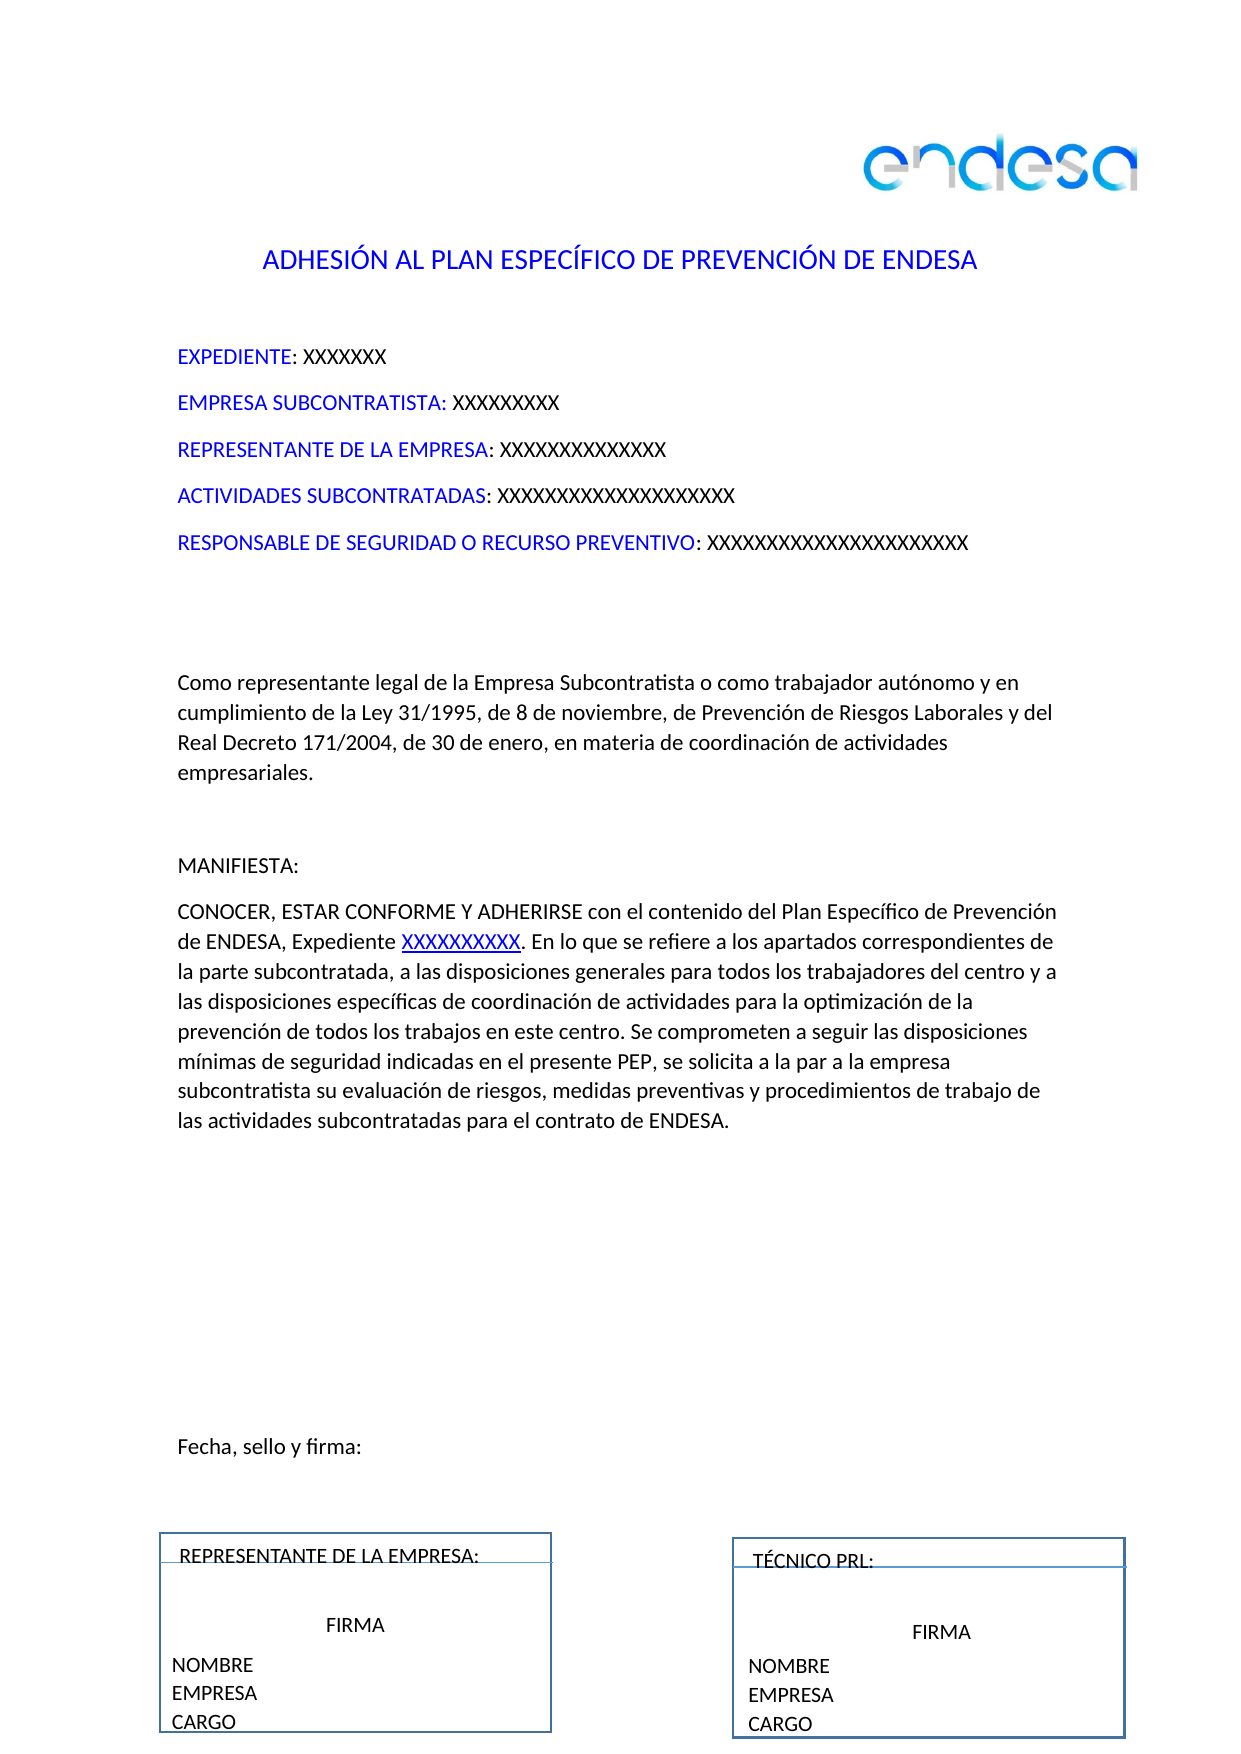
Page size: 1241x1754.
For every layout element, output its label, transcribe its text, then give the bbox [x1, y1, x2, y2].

text MANIFIESTA: [177, 851, 1063, 879]
text Fecha, sello y firma: [177, 1432, 1063, 1461]
text REPRESENTANTE DE LA EMPRESA: XXXXXXXXXXXXXX [177, 435, 1063, 463]
text EMPRESA SUBCONTRATISTA: XXXXXXXXX [177, 388, 1063, 417]
text EXPEDIENTE: XXXXXXX [177, 342, 1063, 370]
text ADHESIÓN AL PLAN ESPECÍFICO DE PREVENCIÓN DE ENDESA [177, 241, 1063, 276]
text CONOCER, ESTAR CONFORME Y ADHERIRSE con el contenido del Plan Específico de Prevención de ENDESA, Expediente XXXXXXXXXX. En lo que se refiere a los apartados correspondientes de la parte subcontratada, a las disposiciones generales para todos los trabajadores del centro y a las disposiciones específicas de coordinación de actividades para la optimización de la prevención de todos los trabajos en este centro. Se comprometen a seguir las disposiciones mínimas de seguridad indicadas en el presente PEP, se solicita a la par a la empresa subcontratista su evaluación de riesgos, medidas preventivas y procedimientos de trabajo de las actividades subcontratadas para el contrato de ENDESA. [177, 897, 1063, 1134]
text Como representante legal de la Empresa Subcontratista o como trabajador autónomo y en cumplimiento de la Ley 31/1995, de 8 de noviembre, de Prevención de Riesgos Laborales y del Real Decreto 171/2004, de 30 de enero, en materia de coordinación de actividades empresariales. [177, 668, 1063, 786]
text ACTIVIDADES SUBCONTRATADAS: XXXXXXXXXXXXXXXXXXXX [177, 482, 1063, 510]
text RESPONSABLE DE SEGURIDAD O RECURSO PREVENTIVO: XXXXXXXXXXXXXXXXXXXXXX [177, 528, 1063, 556]
